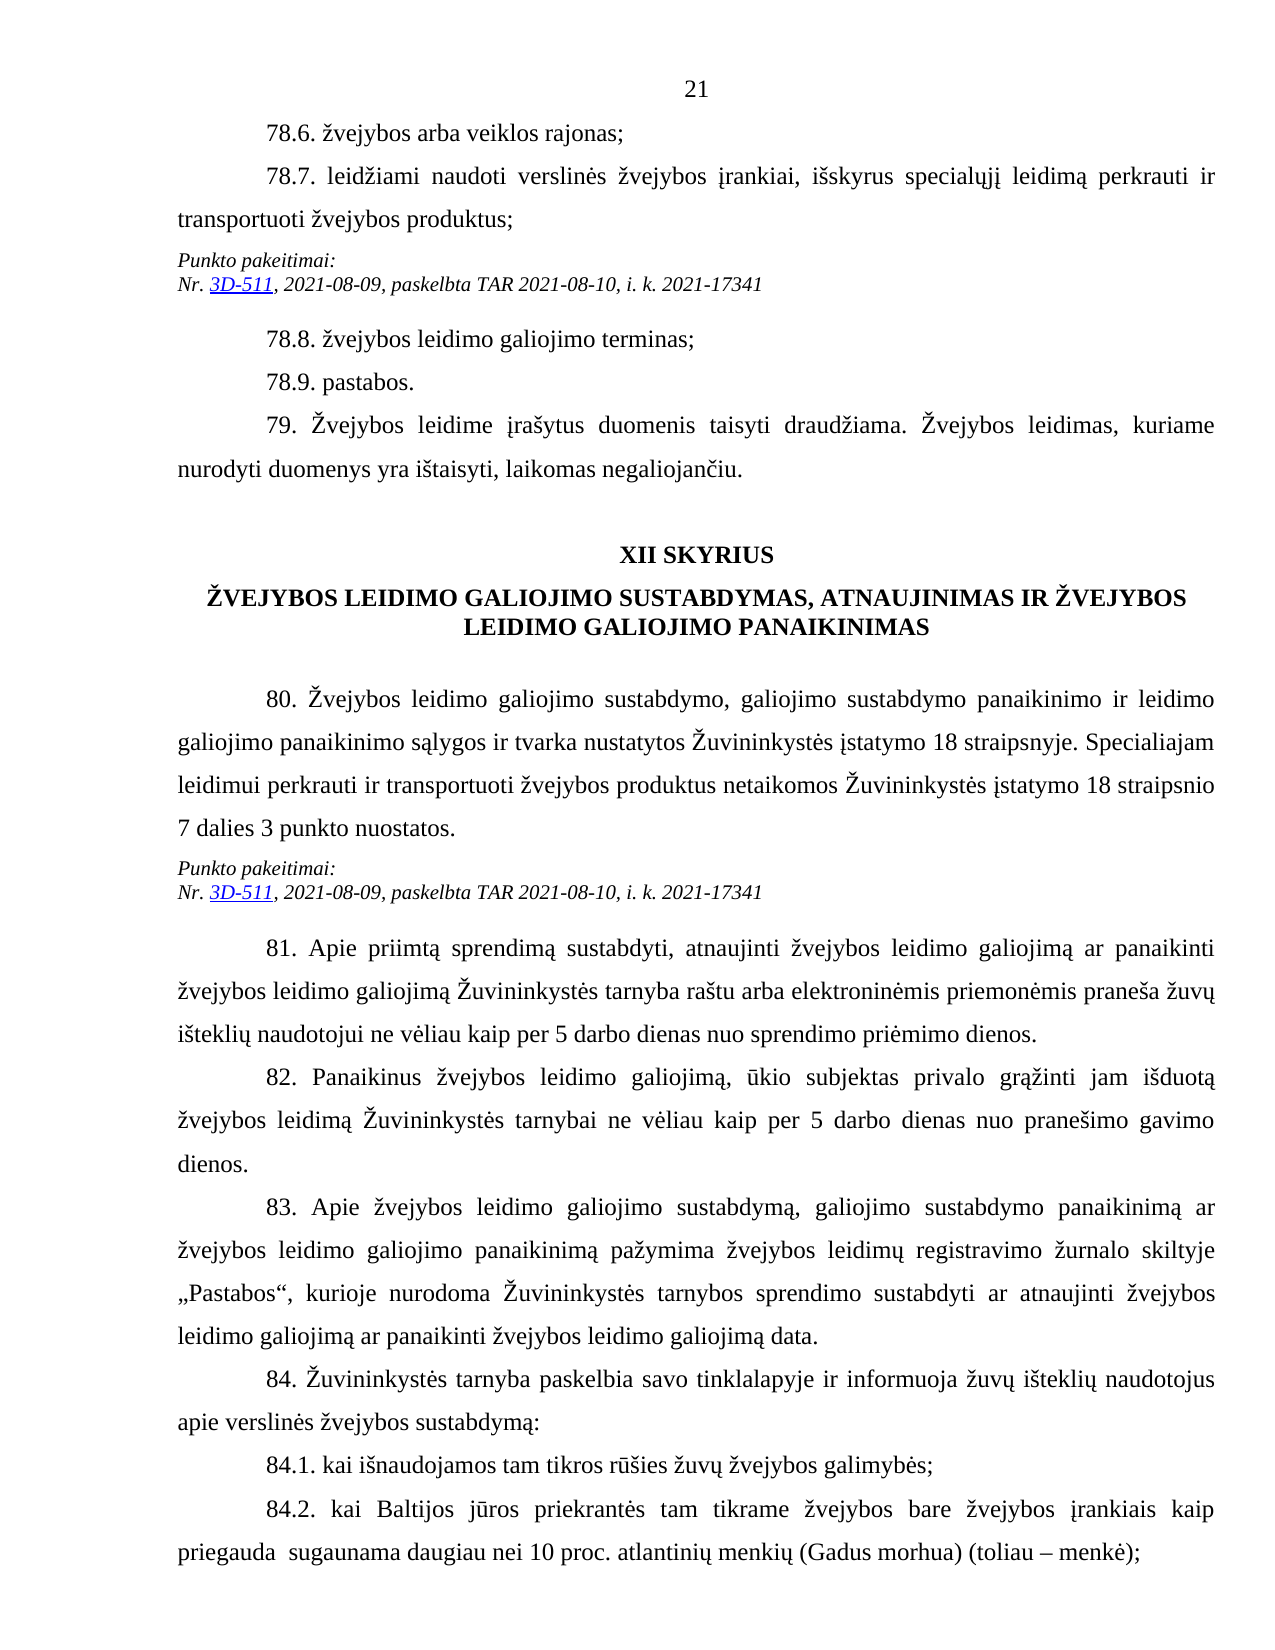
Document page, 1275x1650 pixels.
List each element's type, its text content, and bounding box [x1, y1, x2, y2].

text 78.9. pastabos. [177, 367, 1216, 396]
text 78.6. žvejybos arba veiklos rajonas; [177, 118, 1216, 147]
text 84.1. kai išnaudojamos tam tikros rūšies žuvų žvejybos galimybės; [177, 1451, 1216, 1479]
text 84. Žuvininkystės tarnyba paskelbia savo tinklalapyje ir informuoja žuvų išteklių naudotojus apie verslinės žvejybos sustabdymą: [177, 1364, 1216, 1436]
text XII SKYRIUS [177, 540, 1216, 569]
text 78.7. leidžiami naudoti verslinės žvejybos įrankiai, išskyrus specialųjį leidimą perkrauti ir transportuoti žvejybos produktus; [177, 161, 1216, 233]
text 79. Žvejybos leidime įrašytus duomenis taisyti draudžiama. Žvejybos leidimas, kuriame nurodyti duomenys yra ištaisyti, laikomas negaliojančiu. [177, 411, 1216, 482]
text 81. Apie priimtą sprendimą sustabdyti, atnaujinti žvejybos leidimo galiojimą ar panaikinti žvejybos leidimo galiojimą Žuvininkystės tarnyba raštu arba elektroninėmis priemonėmis praneša žuvų išteklių naudotojui ne vėliau kaip per 5 darbo dienas nuo sprendimo priėmimo dienos. [177, 933, 1216, 1048]
text Punkto pakeitimai: [177, 247, 1216, 272]
text 80. Žvejybos leidimo galiojimo sustabdymo, galiojimo sustabdymo panaikinimo ir leidimo galiojimo panaikinimo sąlygos ir tvarka nustatytos Žuvininkystės įstatymo 18 straipsnyje. Specialiajam leidimui perkrauti ir transportuoti žvejybos produktus netaikomos Žuvininkystės įstatymo 18 straipsnio 7 dalies 3 punkto nuostatos. [177, 684, 1216, 842]
text Nr. 3D-511, 2021-08-09, paskelbta TAR 2021-08-10, i. k. 2021-17341 [177, 272, 1216, 296]
text 83. Apie žvejybos leidimo galiojimo sustabdymą, galiojimo sustabdymo panaikinimą ar žvejybos leidimo galiojimo panaikinimą pažymima žvejybos leidimų registravimo žurnalo skiltyje „Pastabos“, kurioje nurodoma Žuvininkystės tarnybos sprendimo sustabdyti ar atnaujinti žvejybos leidimo galiojimą ar panaikinti žvejybos leidimo galiojimą data. [177, 1192, 1216, 1350]
text 78.8. žvejybos leidimo galiojimo terminas; [177, 324, 1216, 353]
text 84.2. kai Baltijos jūros priekrantės tam tikrame žvejybos bare žvejybos įrankiais kaip priegauda sugaunama daugiau nei 10 proc. atlantinių menkių (Gadus morhua) (toliau – menkė); [177, 1494, 1216, 1566]
text 82. Panaikinus žvejybos leidimo galiojimą, ūkio subjektas privalo grąžinti jam išduotą žvejybos leidimą Žuvininkystės tarnybai ne vėliau kaip per 5 darbo dienas nuo pranešimo gavimo dienos. [177, 1062, 1216, 1177]
text Punkto pakeitimai: [177, 856, 1216, 880]
text Nr. 3D-511, 2021-08-09, paskelbta TAR 2021-08-10, i. k. 2021-17341 [177, 880, 1216, 904]
text ŽVEJYBOS LEIDIMO GALIOJIMO SUSTABDYMAS, ATNAUJINIMAS IR ŽVEJYBOS LEIDIMO GALIOJIMO PANAIKINIMAS [177, 583, 1216, 641]
